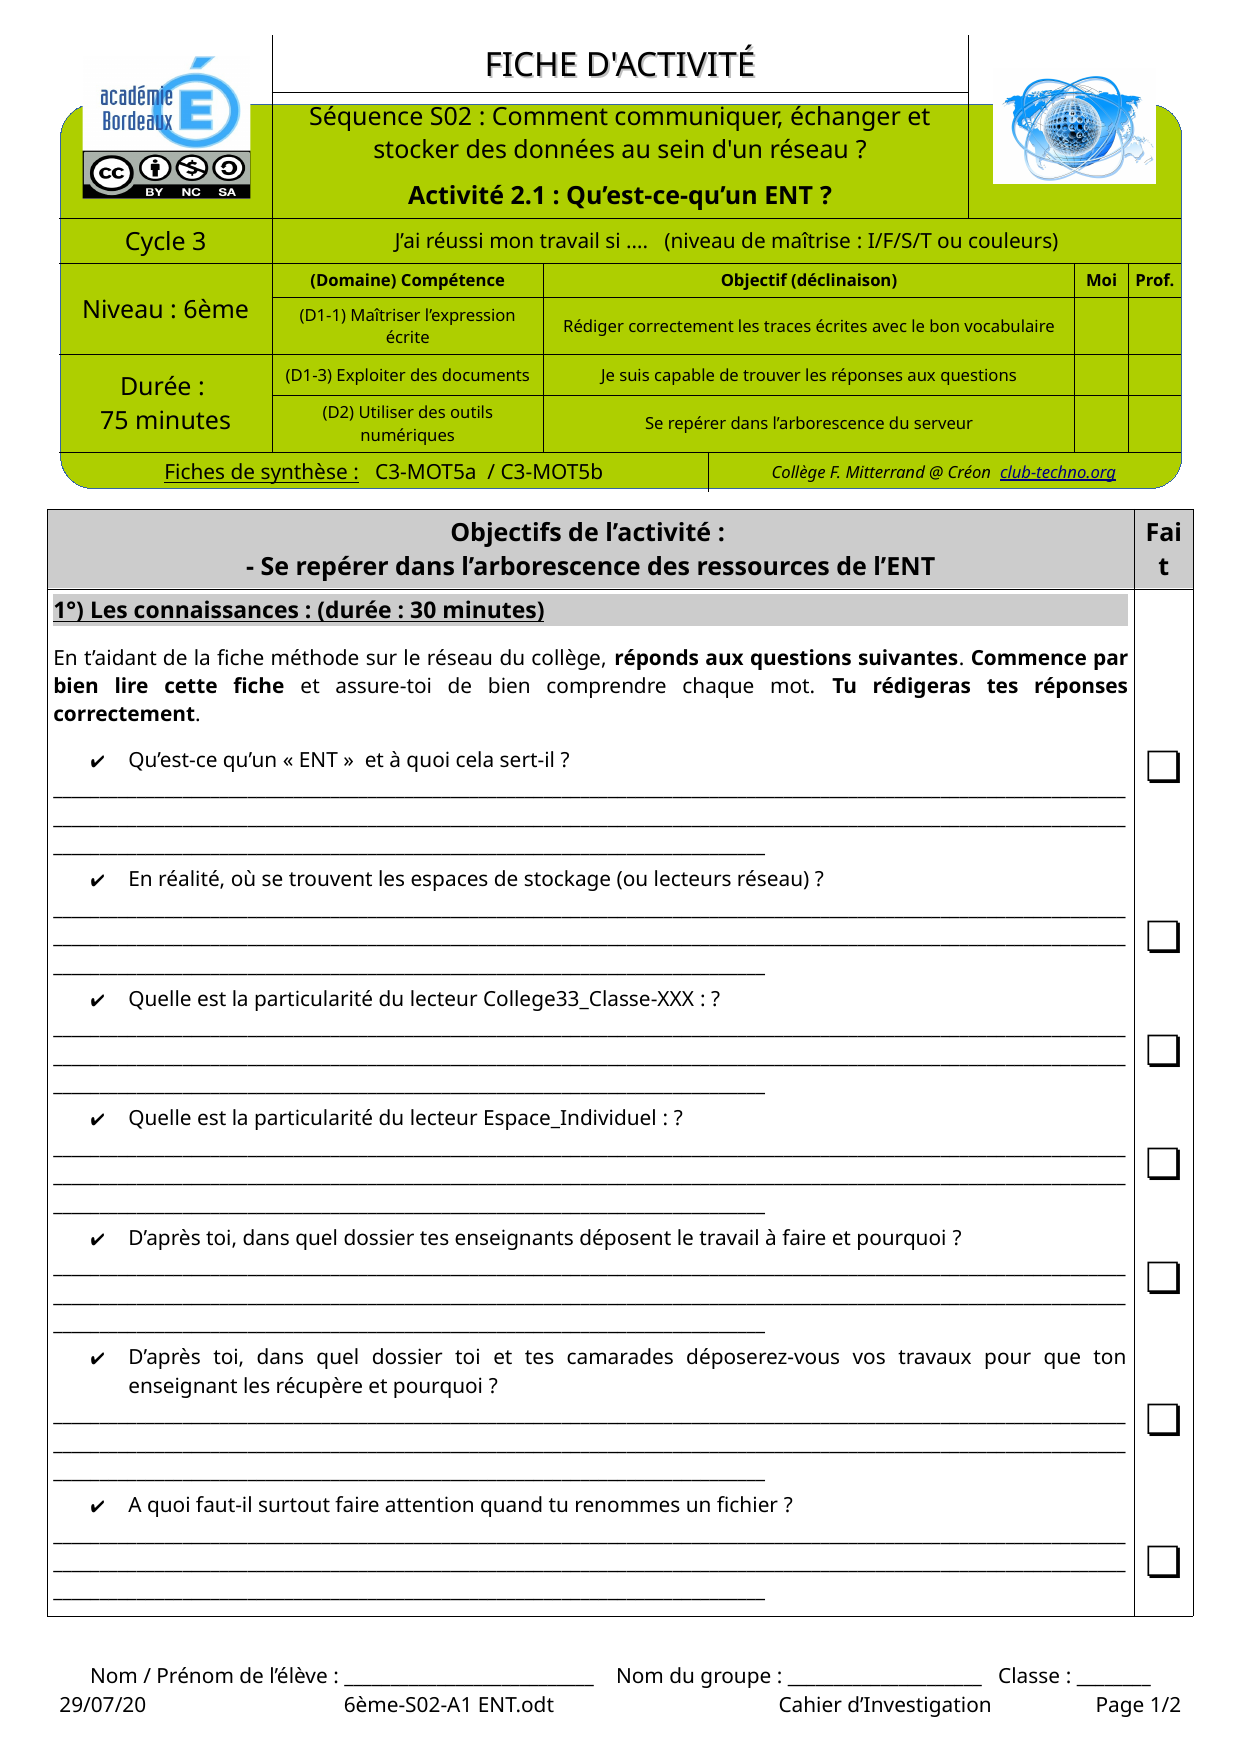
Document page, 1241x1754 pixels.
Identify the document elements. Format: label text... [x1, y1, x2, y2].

table_cell Fiches de synthèse : C3-MOT5a / C3-MOT5b [59, 453, 708, 492]
table_cell ❏ ❏ ❏ ❏ ❏ ❏ ❏ [1135, 590, 1193, 1616]
table_header [969, 35, 1181, 126]
picture [993, 68, 1156, 184]
table_cell 1°) Les connaissances : (durée : 30 minutes) En t’aidant de la fiche méthode sur le réseau du collège, réponds aux questions suivantes. Commence par bien lire cette fiche et assure-toi de bien comprendre chaque mot. Tu rédigeras tes réponses correctement. Qu’est-ce qu’un « ENT » et à quoi cela sert-il ? _____________________________________________________________________________________________________________________________________________________________________________________________________________________________________________________________________________________________________________________ En réalité, où se trouvent les espaces de stockage (ou lecteurs réseau) ? _____________________________________________________________________________________________________________________________________________________________________________________________________________________________________________________________________________________________________________________ Quelle est la particularité du lecteur College33_Classe-XXX : ? _____________________________________________________________________________________________________________________________________________________________________________________________________________________________________________________________________________________________________________________ Quelle est la particularité du lecteur Espace_Individuel : ? _____________________________________________________________________________________________________________________________________________________________________________________________________________________________________________________________________________________________________________________ D’après toi, dans quel dossier tes enseignants déposent le travail à faire et pourquoi ? _____________________________________________________________________________________________________________________________________________________________________________________________________________________________________________________________________________________________________________________ D’après toi, dans quel dossier toi et tes camarades déposerez-vous vos travaux pour que ton enseignant les récupère et pourquoi ? _____________________________________________________________________________________________________________________________________________________________________________________________________________________________________________________________________________________________________________________ A quoi faut-il surtout faire attention quand tu renommes un fichier ? _____________________________________________________________________________________________________________________________________________________________________________________________________________________________________________________________________________________________________________________ 2°) Les compétences : (durée : 45 minutes) A présent, tu peux démarrer un ordinateur et te loguer. Prends le temps de découvrir le bureau et les espaces de stockage en utilisant les méthodes de la fiche et « l’explorateur de fichiers ». Tu vas ensuite partir à la recherche de fichiers stockés dans différents endroits sur le serveur. A chaque fois que tu trouveras un des fichiers, tu l’ouvriras et tu copieras son contenu (c’est du texte). Ensuite, tu colleras ce contenu afin de reformer une citation en mettant bout-à-bout les différents fichiers. Commence par ouvrir un fichier vide dans le module « Writer » de LibreOffice (traitement de texte) Enregistre tout de suite ce fichier dans ton Espace_Individuel en lui donnant comme nom : A2-1 ENT – prénoms-des-membres-du-groupe.odt Pars à la recherche des fichiers listés ci-dessous et, à chaque fois, ouvre-les (ils devraient s’ouvrir automatiquement avec le logiciel « Bloc-Notes »), copie leur contenu et colle-le dans ton fichier. Une fois tous les fichiers trouvés, tu auras reformé une citation. Enregistre ton fichier pour ne pas le perdre. Termine ton travail en copiant ton fichier et en le collant dans le lecteur Commun_Eleves pour que le professeur le vérifie. Annonce-le au professeur. [48, 590, 1134, 1616]
table_header Objectifs de l’activité : - Se repérer dans l’arborescence des ressources de l’ENT [48, 510, 1134, 588]
table_cell Collège F. Mitterrand @ Créon club-techno.org [709, 467, 1181, 492]
table_header Fait [1135, 510, 1193, 588]
table_header FICHE D'ACTIVITÉ [273, 35, 968, 92]
table_header [59, 35, 272, 217]
picture [82, 56, 251, 199]
table_cell Séquence S02 : Comment communiquer, échanger et stocker des données au sein d'un réseau ? Activité 2.1 : Qu’est-ce-qu’un ENT ? [273, 93, 968, 104]
